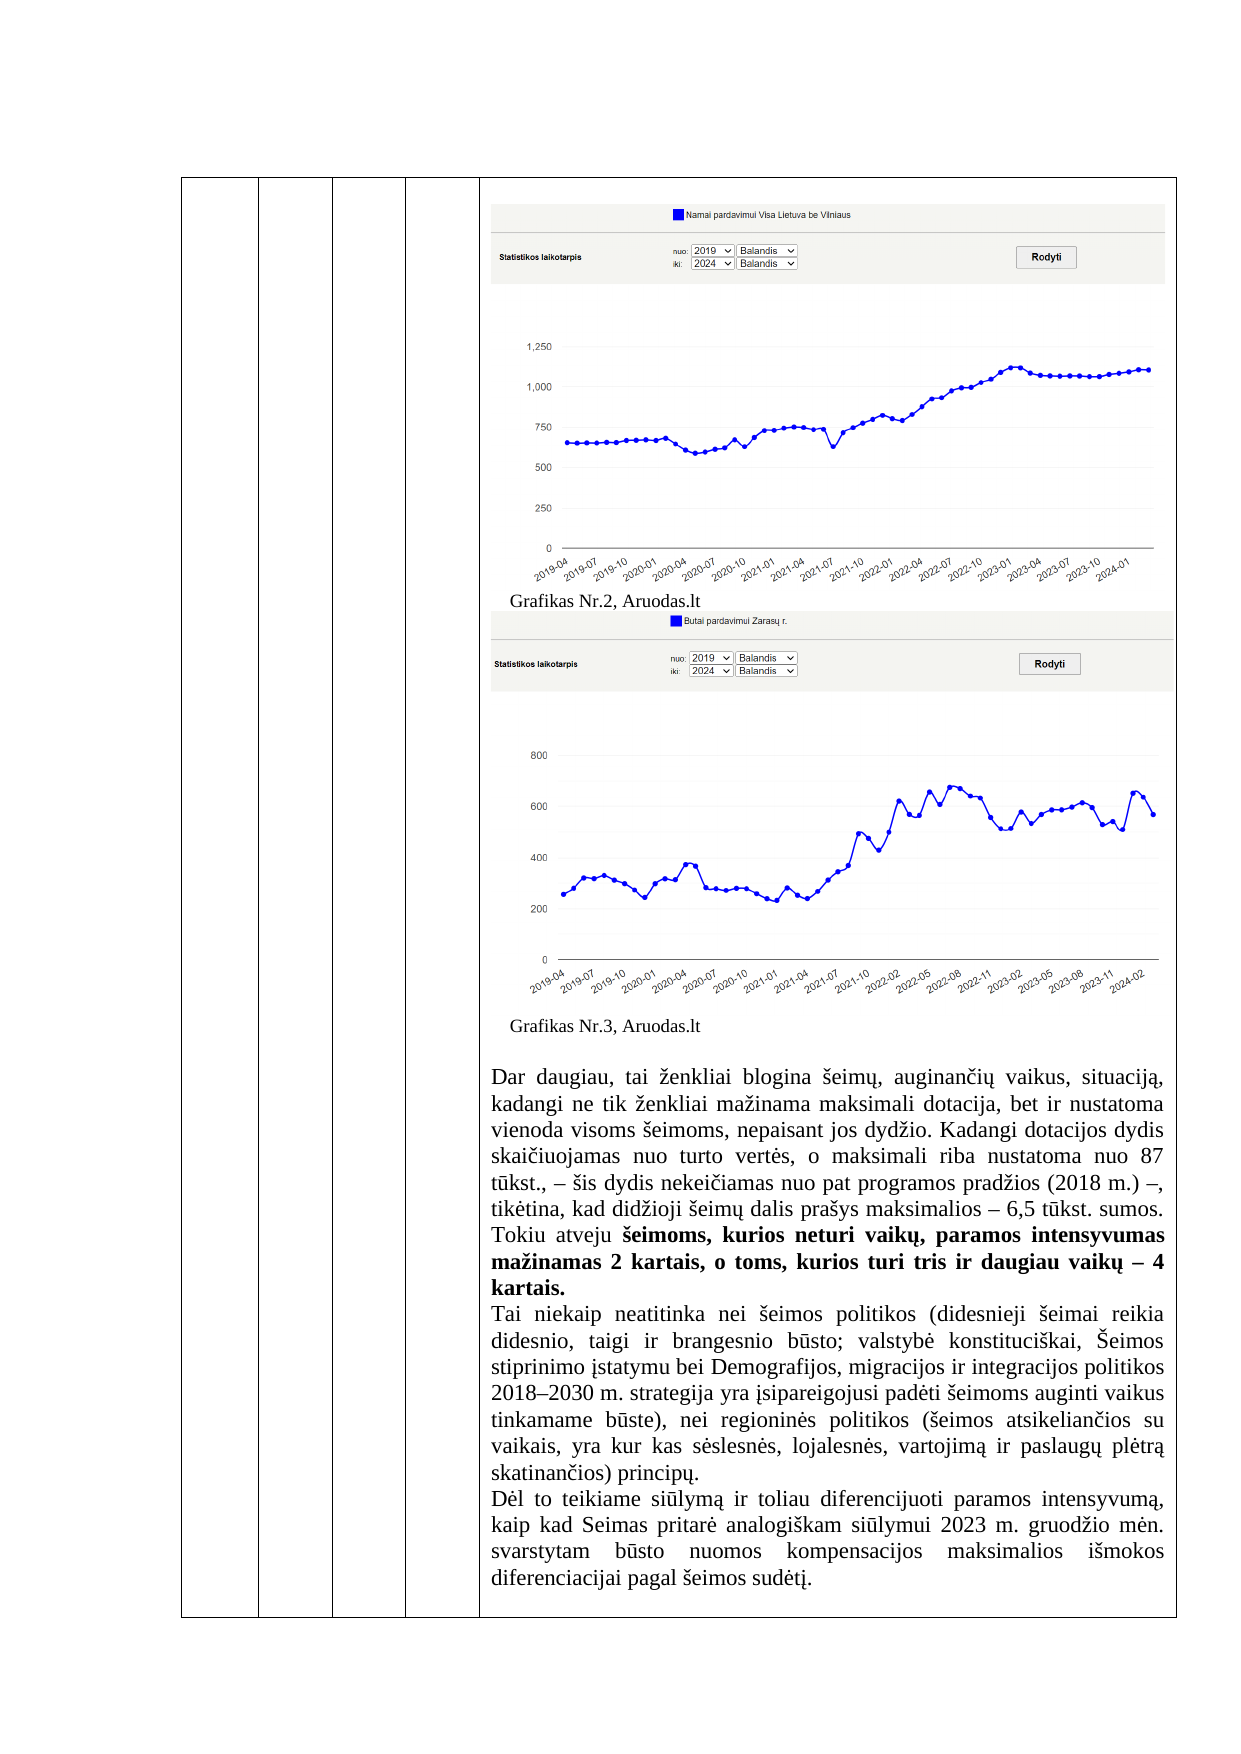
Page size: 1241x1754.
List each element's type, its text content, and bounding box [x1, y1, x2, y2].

table_cell Grafikas Nr.2, Aruodas.lt Grafikas Nr.3, Aruodas.lt Dar daugiau, tai ženkliai blogina šeimų, auginančių vaikus, situaciją, kadangi ne tik ženkliai mažinama maksimali dotacija, bet ir nustatoma vienoda visoms šeimoms, nepaisant jos dydžio. Kadangi dotacijos dydis skaičiuojamas nuo turto vertės, o maksimali riba nustatoma nuo 87 tūkst., – šis dydis nekeičiamas nuo pat programos pradžios (2018 m.) –, tikėtina, kad didžioji šeimų dalis prašys maksimalios – 6,5 tūkst. sumos. Tokiu atveju šeimoms, kurios neturi vaikų, paramos intensyvumas mažinamas 2 kartais, o toms, kurios turi tris ir daugiau vaikų – 4 kartais. Tai niekaip neatitinka nei šeimos politikos (didesnieji šeimai reikia didesnio, taigi ir brangesnio būsto; valstybė konstituciškai, Šeimos stiprinimo įstatymu bei Demografijos, migracijos ir integracijos politikos 2018–2030 m. strategija yra įsipareigojusi padėti šeimoms auginti vaikus tinkamame būste), nei regioninės politikos (šeimos atsikeliančios su vaikais, yra kur kas sėslesnės, lojalesnės, vartojimą ir paslaugų plėtrą skatinančios) principų. Dėl to teikiame siūlymą ir toliau diferencijuoti paramos intensyvumą, kaip kad Seimas pritarė analogiškam siūlymui 2023 m. gruodžio mėn. svarstytam būsto nuomos kompensacijos maksimalios išmokos diferenciacijai pagal šeimos sudėtį. [480, 178, 1176, 1617]
table_cell [182, 178, 258, 1617]
table_cell [333, 178, 405, 1617]
table_cell [259, 178, 332, 1617]
table_cell [406, 178, 479, 1617]
